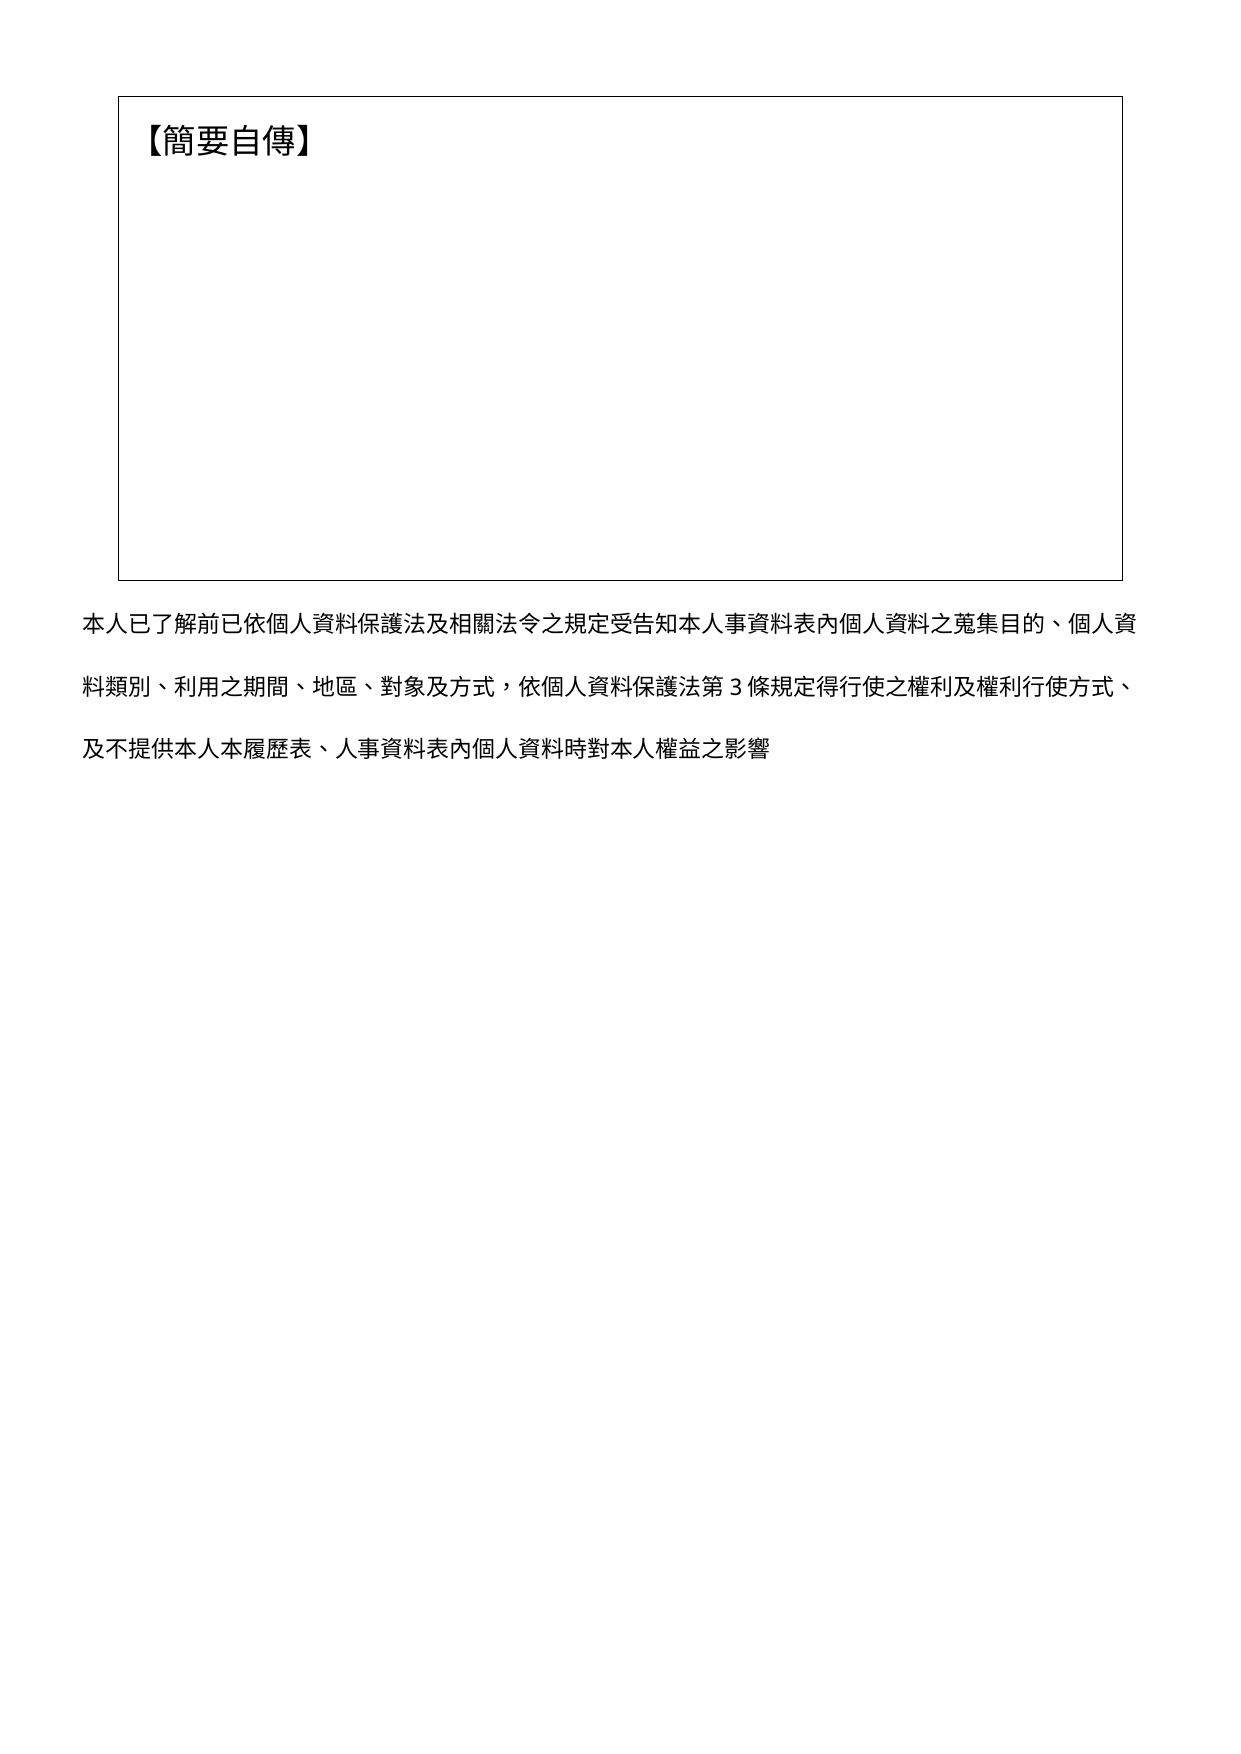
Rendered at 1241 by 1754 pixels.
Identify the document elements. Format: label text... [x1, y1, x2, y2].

text 本人已了解前已依個人資料保護法及相關法令之規定受告知本人事資料表內個人資料之蒐集目的、個人資料類別、利用之期間、地區、對象及方式，依個人資料保護法第3條規定得行使之權利及權利行使方式、及不提供本人本履歷表、人事資料表內個人資料時對本人權益之影響 [83, 581, 1157, 768]
table_cell 【簡要自傳】 [119, 97, 1122, 580]
